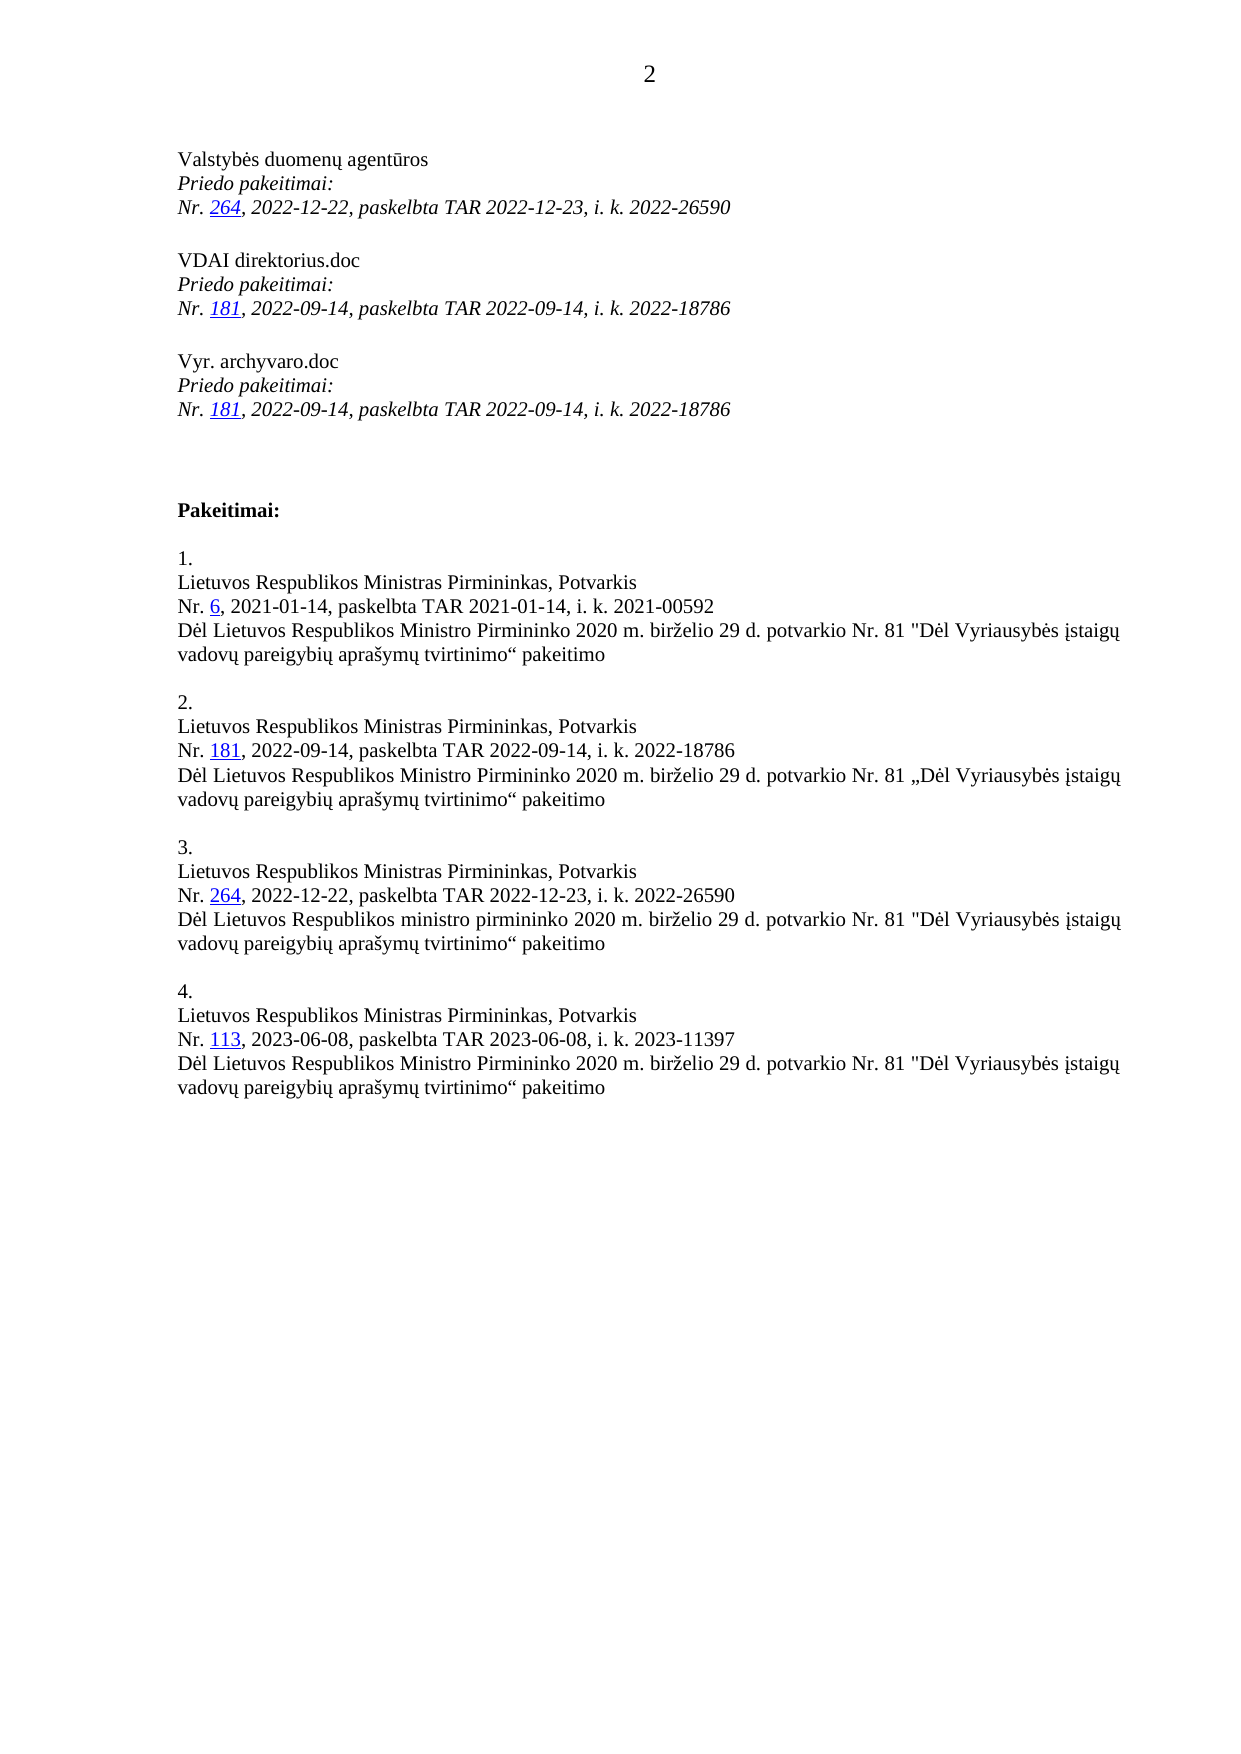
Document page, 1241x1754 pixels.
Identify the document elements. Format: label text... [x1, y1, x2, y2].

text Nr. 264, 2022-12-22, paskelbta TAR 2022-12-23, i. k. 2022-26590 [177, 883, 1122, 907]
text 2. [177, 690, 1122, 714]
text Nr. 181, 2022-09-14, paskelbta TAR 2022-09-14, i. k. 2022-18786 [177, 738, 1122, 762]
text 1. [177, 546, 1122, 570]
text Nr. 181, 2022-09-14, paskelbta TAR 2022-09-14, i. k. 2022-18786 [177, 397, 1122, 421]
text Nr. 264, 2022-12-22, paskelbta TAR 2022-12-23, i. k. 2022-26590 [177, 195, 1122, 219]
text Priedo pakeitimai: [177, 171, 1122, 195]
text Nr. 181, 2022-09-14, paskelbta TAR 2022-09-14, i. k. 2022-18786 [177, 296, 1122, 320]
text Dėl Lietuvos Respublikos Ministro Pirmininko 2020 m. birželio 29 d. potvarkio Nr. 81 "Dėl Vyriausybės įstaigų vadovų pareigybių aprašymų tvirtinimo“ pakeitimo [177, 618, 1122, 666]
text Vyr. archyvaro.doc [177, 349, 1122, 373]
text Lietuvos Respublikos Ministras Pirmininkas, Potvarkis [177, 1003, 1122, 1027]
text Nr. 113, 2023-06-08, paskelbta TAR 2023-06-08, i. k. 2023-11397 [177, 1027, 1122, 1051]
text 3. [177, 835, 1122, 859]
text Lietuvos Respublikos Ministras Pirmininkas, Potvarkis [177, 714, 1122, 738]
text Nr. 6, 2021-01-14, paskelbta TAR 2021-01-14, i. k. 2021-00592 [177, 594, 1122, 618]
text Priedo pakeitimai: [177, 373, 1122, 397]
text Lietuvos Respublikos Ministras Pirmininkas, Potvarkis [177, 859, 1122, 883]
text Dėl Lietuvos Respublikos Ministro Pirmininko 2020 m. birželio 29 d. potvarkio Nr. 81 „Dėl Vyriausybės įstaigų vadovų pareigybių aprašymų tvirtinimo“ pakeitimo [177, 762, 1122, 811]
text Dėl Lietuvos Respublikos ministro pirmininko 2020 m. birželio 29 d. potvarkio Nr. 81 "Dėl Vyriausybės įstaigų vadovų pareigybių aprašymų tvirtinimo“ pakeitimo [177, 907, 1122, 955]
text Priedo pakeitimai: [177, 272, 1122, 296]
text Dėl Lietuvos Respublikos Ministro Pirmininko 2020 m. birželio 29 d. potvarkio Nr. 81 "Dėl Vyriausybės įstaigų vadovų pareigybių aprašymų tvirtinimo“ pakeitimo [177, 1051, 1122, 1099]
text 4. [177, 979, 1122, 1003]
text Lietuvos Respublikos Ministras Pirmininkas, Potvarkis [177, 570, 1122, 594]
text VDAI direktorius.doc [177, 248, 1122, 272]
text Pakeitimai: [177, 498, 1122, 522]
text Valstybės duomenų agentūros [177, 147, 1122, 171]
